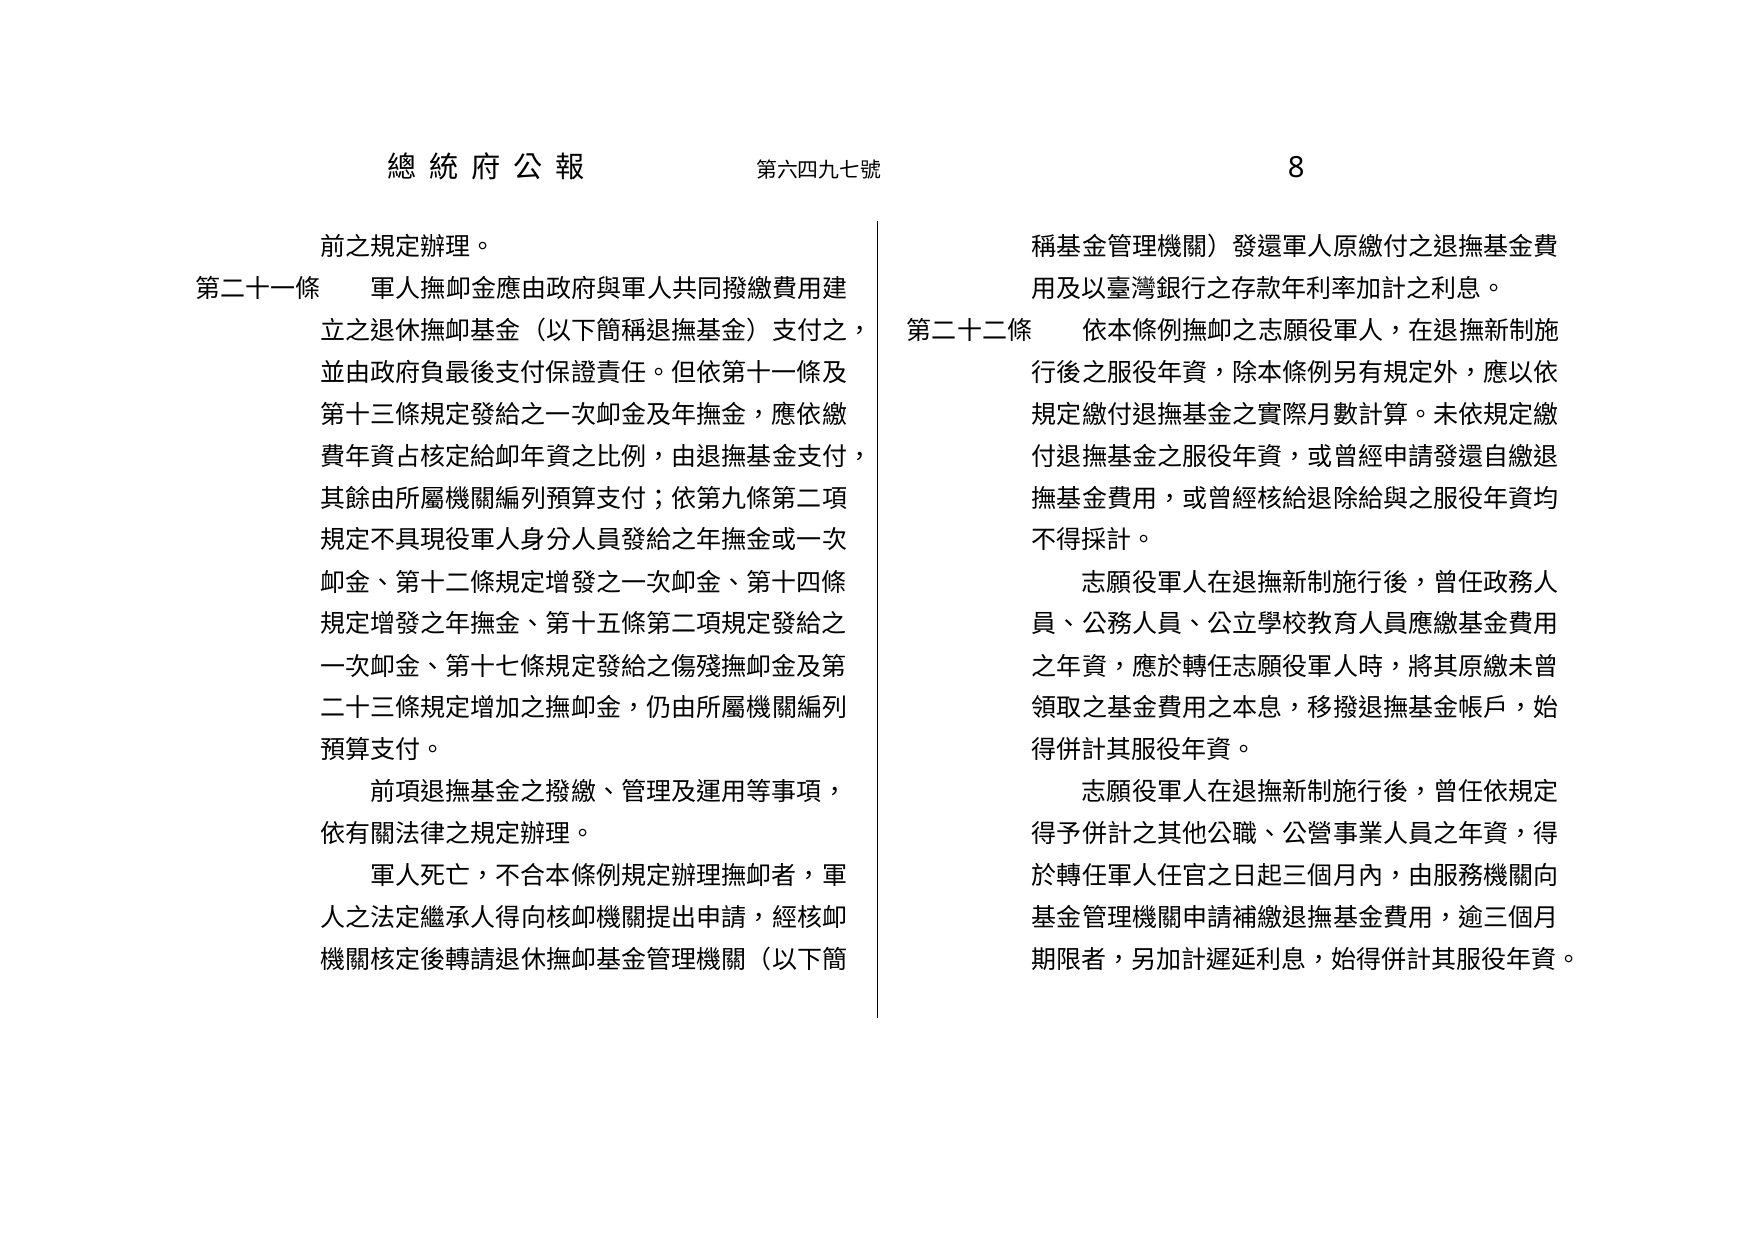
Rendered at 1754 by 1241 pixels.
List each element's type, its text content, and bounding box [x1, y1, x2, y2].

text 第二十二條 依本條例撫卹之志願役軍人，在退撫新制施行後之服役年資，除本條例另有規定外，應以依規定繳付退撫基金之實際月數計算。未依規定繳付退撫基金之服役年資，或曾經申請發還自繳退撫基金費用，或曾經核給退除給與之服役年資均不得採計。 [907, 306, 1559, 557]
text 前項退撫基金之撥繳、管理及運用等事項，依有關法律之規定辦理。 [320, 767, 847, 851]
text 稱基金管理機關）發還軍人原繳付之退撫基金費用及以臺灣銀行之存款年利率加計之利息。 [1032, 222, 1559, 306]
text 志願役軍人在退撫新制施行後，曾任政務人員、公務人員、公立學校教育人員應繳基金費用之年資，應於轉任志願役軍人時，將其原繳未曾領取之基金費用之本息，移撥退撫基金帳戶，始得併計其服役年資。 [1032, 557, 1559, 767]
text 軍人死亡，不合本條例規定辦理撫卹者，軍人之法定繼承人得向核卹機關提出申請，經核卹機關核定後轉請退休撫卹基金管理機關（以下簡 [320, 851, 847, 977]
text 前之規定辦理。 [320, 222, 847, 263]
text 志願役軍人在退撫新制施行後，曾任依規定得予併計之其他公職、公營事業人員之年資，得於轉任軍人任官之日起三個月內，由服務機關向基金管理機關申請補繳退撫基金費用，逾三個月期限者，另加計遲延利息，始得併計其服役年資。 [1032, 767, 1559, 977]
text 第二十一條 軍人撫卹金應由政府與軍人共同撥繳費用建立之退休撫卹基金（以下簡稱退撫基金）支付之，並由政府負最後支付保證責任。但依第十一條及第十三條規定發給之一次卹金及年撫金，應依繳費年資占核定給卹年資之比例，由退撫基金支付，其餘由所屬機關編列預算支付；依第九條第二項規定不具現役軍人身分人員發給之年撫金或一次卹金、第十二條規定增發之一次卹金、第十四條規定增發之年撫金、第十五條第二項規定發給之一次卹金、第十七條規定發給之傷殘撫卹金及第二十三條規定增加之撫卹金，仍由所屬機關編列預算支付。 [195, 263, 847, 767]
